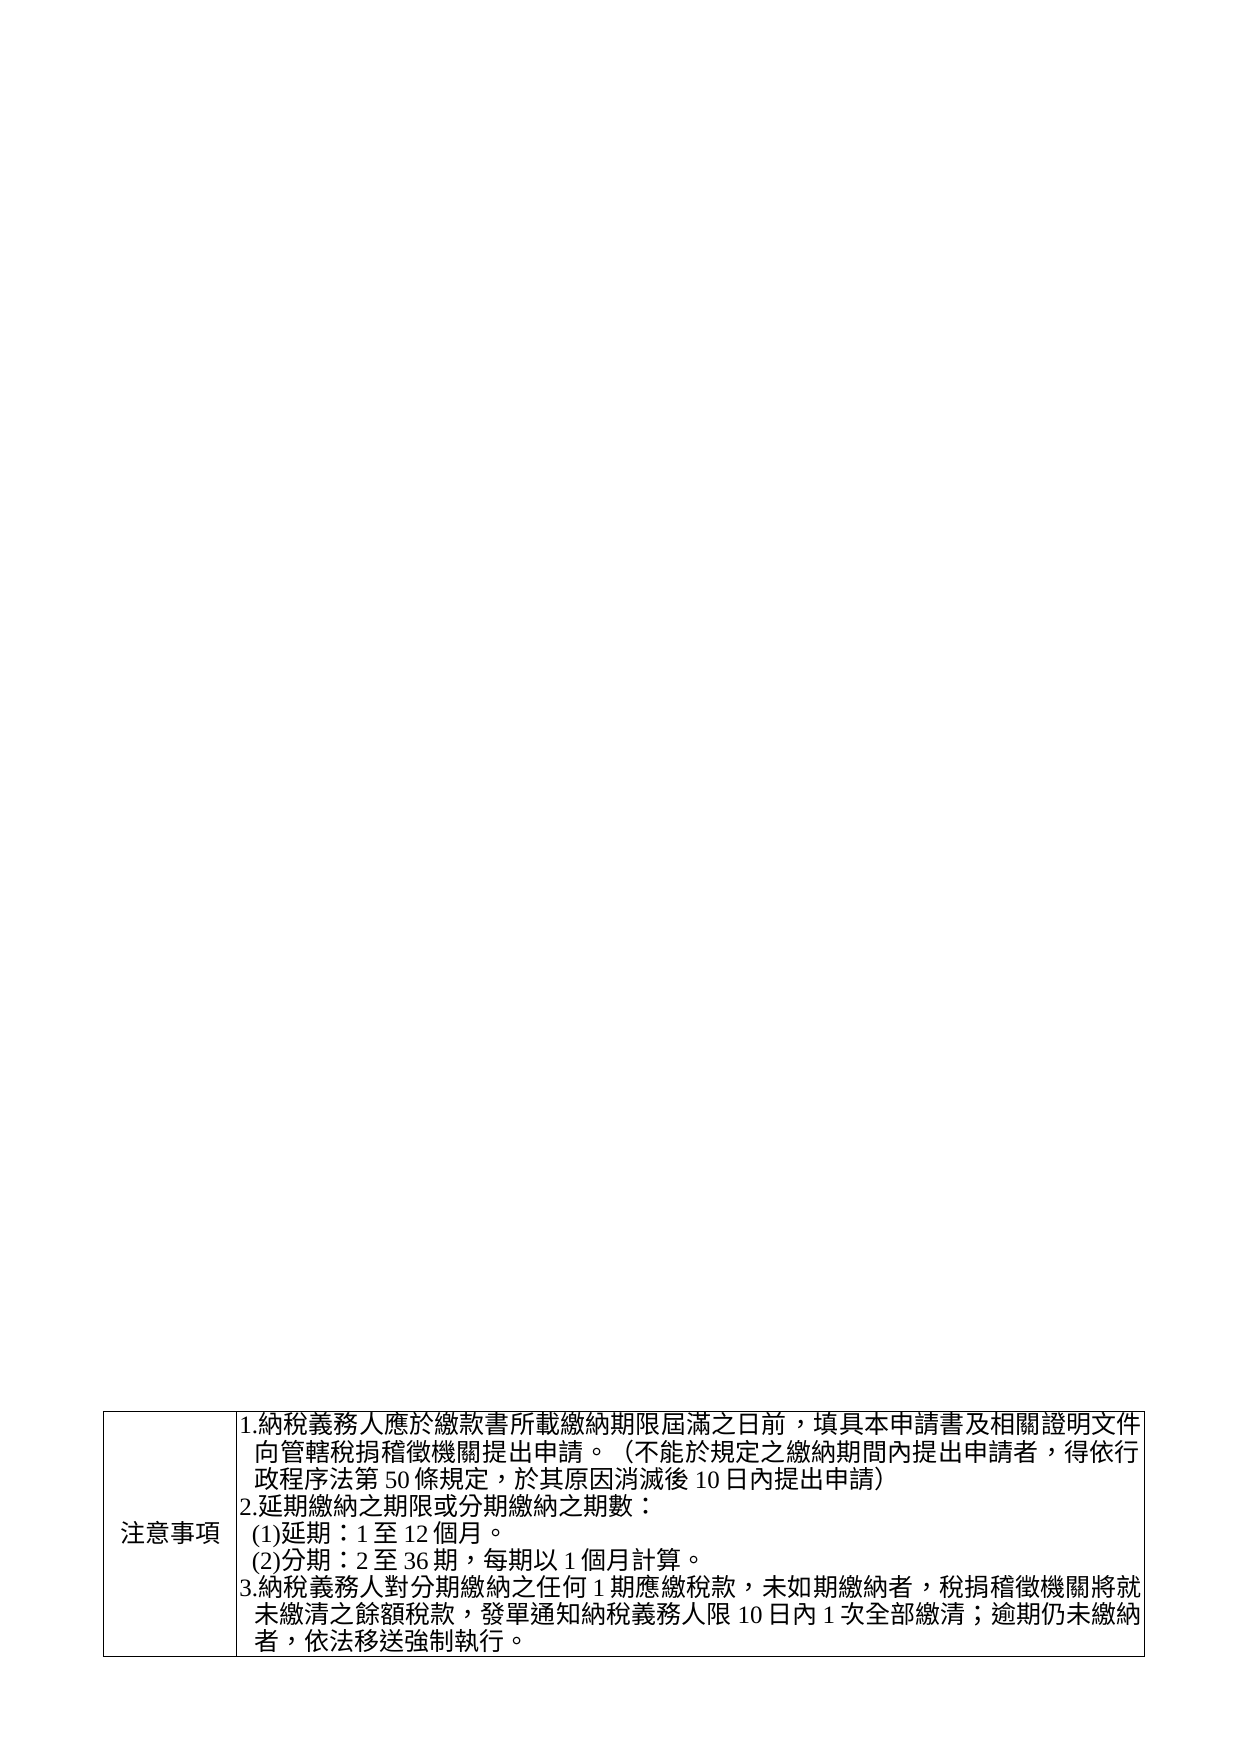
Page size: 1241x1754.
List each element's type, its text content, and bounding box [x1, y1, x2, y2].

table_header 1.納稅義務人應於繳款書所載繳納期限屆滿之日前，填具本申請書及相關證明文件向管轄稅捐稽徵機關提出申請。（不能於規定之繳納期間內提出申請者，得依行政程序法第50條規定，於其原因消滅後10日內提出申請） 2.延期繳納之期限或分期繳納之期數： (1)延期：1至12個月。 (2)分期：2至36期，每期以1個月計算。 3.納稅義務人對分期繳納之任何1期應繳稅款，未如期繳納者，稅捐稽徵機關將就未繳清之餘額稅款，發單通知納稅義務人限10日內1次全部繳清；逾期仍未繳納者，依法移送強制執行。 [237, 1412, 1144, 1656]
table_header 注意事項 [104, 1412, 236, 1656]
